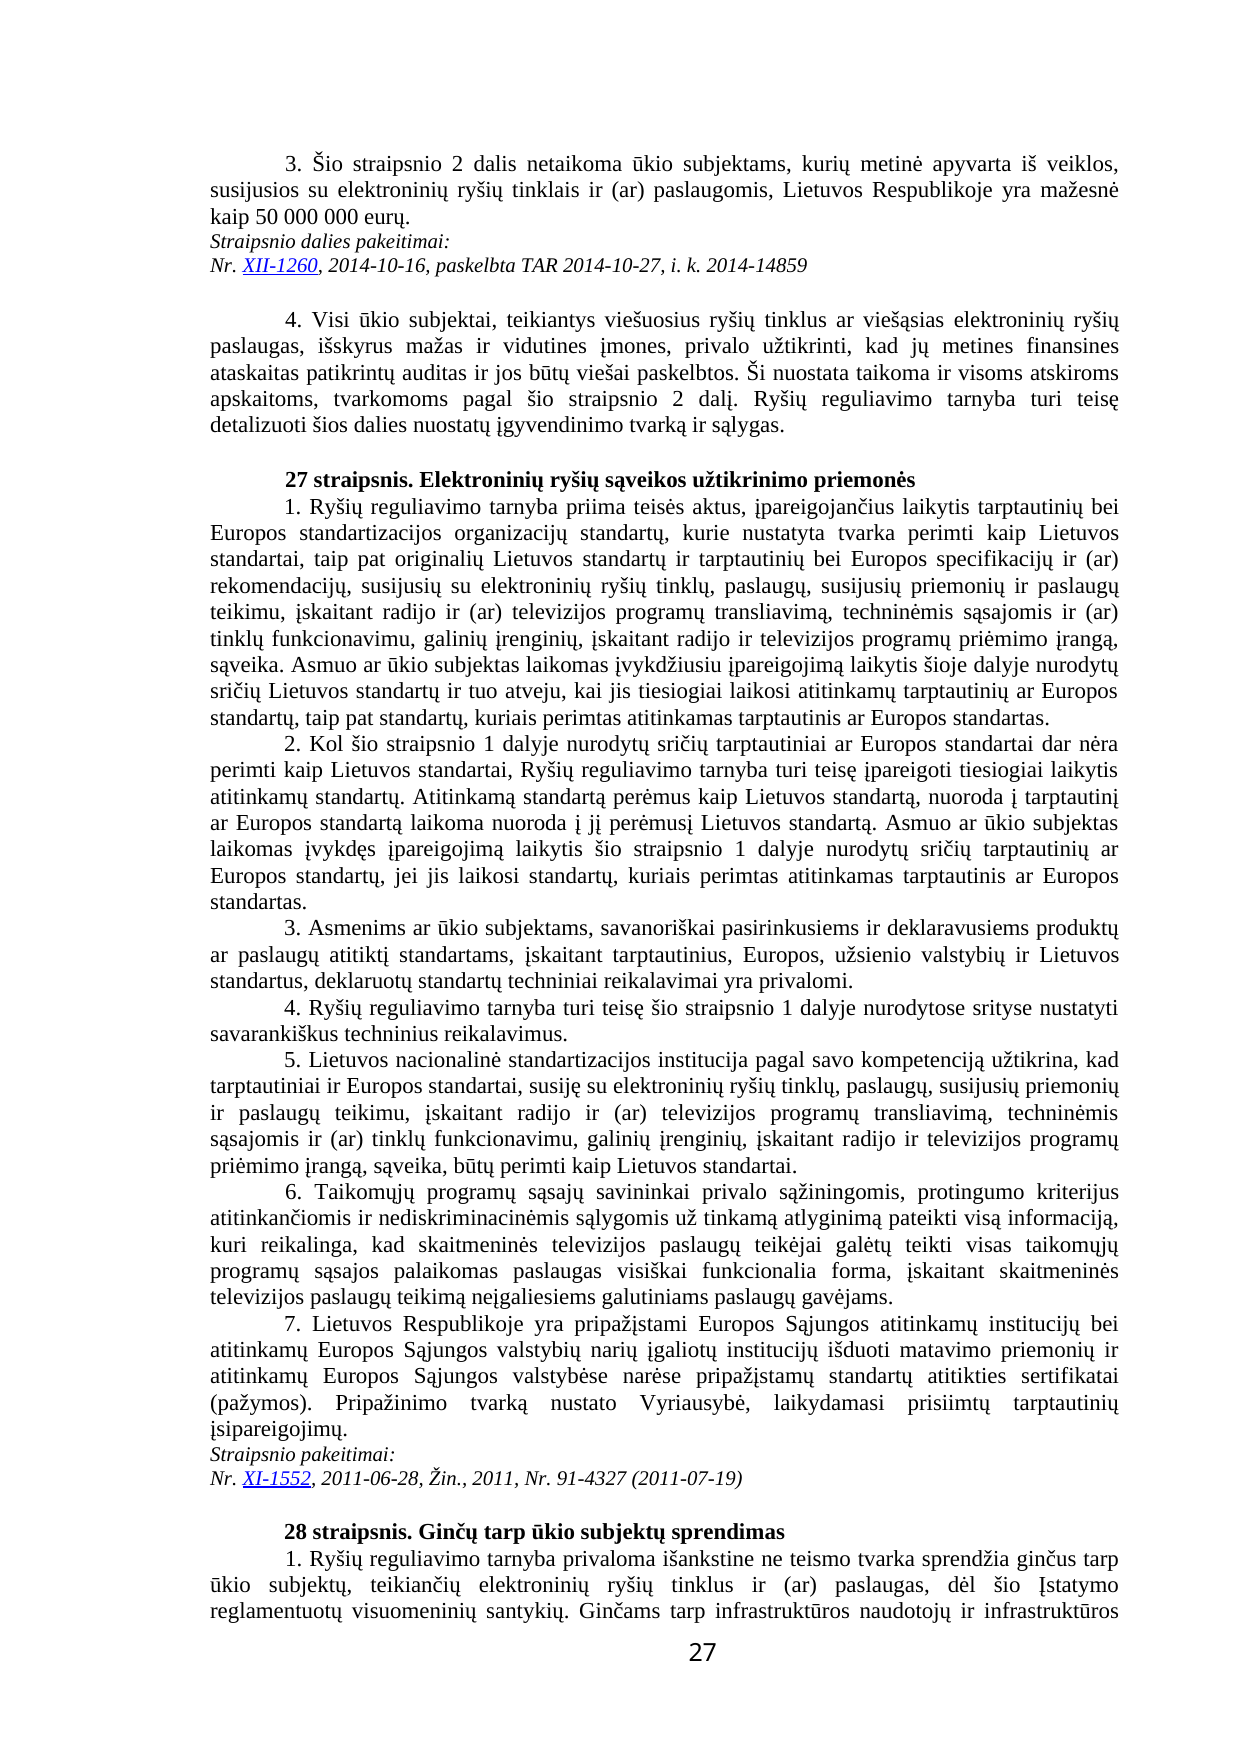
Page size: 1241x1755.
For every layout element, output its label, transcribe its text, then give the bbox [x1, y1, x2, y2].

text Nr. XI-1552, 2011-06-28, Žin., 2011, Nr. 91-4327 (2011-07-19) [210, 1466, 1120, 1490]
text 4. Visi ūkio subjektai, teikiantys viešuosius ryšių tinklus ar viešąsias elektroninių ryšių paslaugas, išskyrus mažas ir vidutines įmones, privalo užtikrinti, kad jų metines finansines ataskaitas patikrintų auditas ir jos būtų viešai paskelbtos. Ši nuostata taikoma ir visoms atskiroms apskaitoms, tvarkomoms pagal šio straipsnio 2 dalį. Ryšių reguliavimo tarnyba turi teisę detalizuoti šios dalies nuostatų įgyvendinimo tvarką ir sąlygas. [210, 306, 1120, 438]
text 3. Asmenims ar ūkio subjektams, savanoriškai pasirinkusiems ir deklaravusiems produktų ar paslaugų atitiktį standartams, įskaitant tarptautinius, Europos, užsienio valstybių ir Lietuvos standartus, deklaruotų standartų techniniai reikalavimai yra privalomi. [210, 914, 1120, 993]
text 2. Kol šio straipsnio 1 dalyje nurodytų sričių tarptautiniai ar Europos standartai dar nėra perimti kaip Lietuvos standartai, Ryšių reguliavimo tarnyba turi teisę įpareigoti tiesiogiai laikytis atitinkamų standartų. Atitinkamą standartą perėmus kaip Lietuvos standartą, nuoroda į tarptautinį ar Europos standartą laikoma nuoroda į jį perėmusį Lietuvos standartą. Asmuo ar ūkio subjektas laikomas įvykdęs įpareigojimą laikytis šio straipsnio 1 dalyje nurodytų sričių tarptautinių ar Europos standartų, jei jis laikosi standartų, kuriais perimtas atitinkamas tarptautinis ar Europos standartas. [210, 730, 1120, 914]
text Straipsnio dalies pakeitimai: [210, 229, 1120, 253]
text 1. Ryšių reguliavimo tarnyba privaloma išankstine ne teismo tvarka sprendžia ginčus tarp ūkio subjektų, teikiančių elektroninių ryšių tinklus ir (ar) paslaugas, dėl šio Įstatymo reglamentuotų visuomeninių santykių. Ginčams tarp infrastruktūros naudotojų ir infrastruktūros [210, 1545, 1120, 1624]
text Straipsnio pakeitimai: [210, 1442, 1120, 1466]
text 3. Šio straipsnio 2 dalis netaikoma ūkio subjektams, kurių metinė apyvarta iš veiklos, susijusios su elektroninių ryšių tinklais ir (ar) paslaugomis, Lietuvos Respublikoje yra mažesnė kaip 50 000 000 eurų. [210, 150, 1120, 229]
text 28 straipsnis. Ginčų tarp ūkio subjektų sprendimas [210, 1518, 1120, 1545]
text 6. Taikomųjų programų sąsajų savininkai privalo sąžiningomis, protingumo kriterijus atitinkančiomis ir nediskriminacinėmis sąlygomis už tinkamą atlyginimą pateikti visą informaciją, kuri reikalinga, kad skaitmeninės televizijos paslaugų teikėjai galėtų teikti visas taikomųjų programų sąsajos palaikomas paslaugas visiškai funkcionalia forma, įskaitant skaitmeninės televizijos paslaugų teikimą neįgaliesiems galutiniams paslaugų gavėjams. [210, 1178, 1120, 1310]
text 7. Lietuvos Respublikoje yra pripažįstami Europos Sąjungos atitinkamų institucijų bei atitinkamų Europos Sąjungos valstybių narių įgaliotų institucijų išduoti matavimo priemonių ir atitinkamų Europos Sąjungos valstybėse narėse pripažįstamų standartų atitikties sertifikatai (pažymos). Pripažinimo tvarką nustato Vyriausybė, laikydamasi prisiimtų tarptautinių įsipareigojimų. [210, 1310, 1120, 1442]
text 27 straipsnis. Elektroninių ryšių sąveikos užtikrinimo priemonės [285, 466, 1120, 493]
text 5. Lietuvos nacionalinė standartizacijos institucija pagal savo kompetenciją užtikrina, kad tarptautiniai ir Europos standartai, susiję su elektroninių ryšių tinklų, paslaugų, susijusių priemonių ir paslaugų teikimu, įskaitant radijo ir (ar) televizijos programų transliavimą, techninėmis sąsajomis ir (ar) tinklų funkcionavimu, galinių įrenginių, įskaitant radijo ir televizijos programų priėmimo įrangą, sąveika, būtų perimti kaip Lietuvos standartai. [210, 1046, 1120, 1178]
text 1. Ryšių reguliavimo tarnyba priima teisės aktus, įpareigojančius laikytis tarptautinių bei Europos standartizacijos organizacijų standartų, kurie nustatyta tvarka perimti kaip Lietuvos standartai, taip pat originalių Lietuvos standartų ir tarptautinių bei Europos specifikacijų ir (ar) rekomendacijų, susijusių su elektroninių ryšių tinklų, paslaugų, susijusių priemonių ir paslaugų teikimu, įskaitant radijo ir (ar) televizijos programų transliavimą, techninėmis sąsajomis ir (ar) tinklų funkcionavimu, galinių įrenginių, įskaitant radijo ir televizijos programų priėmimo įrangą, sąveika. Asmuo ar ūkio subjektas laikomas įvykdžiusiu įpareigojimą laikytis šioje dalyje nurodytų sričių Lietuvos standartų ir tuo atveju, kai jis tiesiogiai laikosi atitinkamų tarptautinių ar Europos standartų, taip pat standartų, kuriais perimtas atitinkamas tarptautinis ar Europos standartas. [210, 493, 1120, 730]
text Nr. XII-1260, 2014-10-16, paskelbta TAR 2014-10-27, i. k. 2014-14859 [210, 253, 1120, 277]
text 4. Ryšių reguliavimo tarnyba turi teisę šio straipsnio 1 dalyje nurodytose srityse nustatyti savarankiškus techninius reikalavimus. [210, 993, 1120, 1046]
